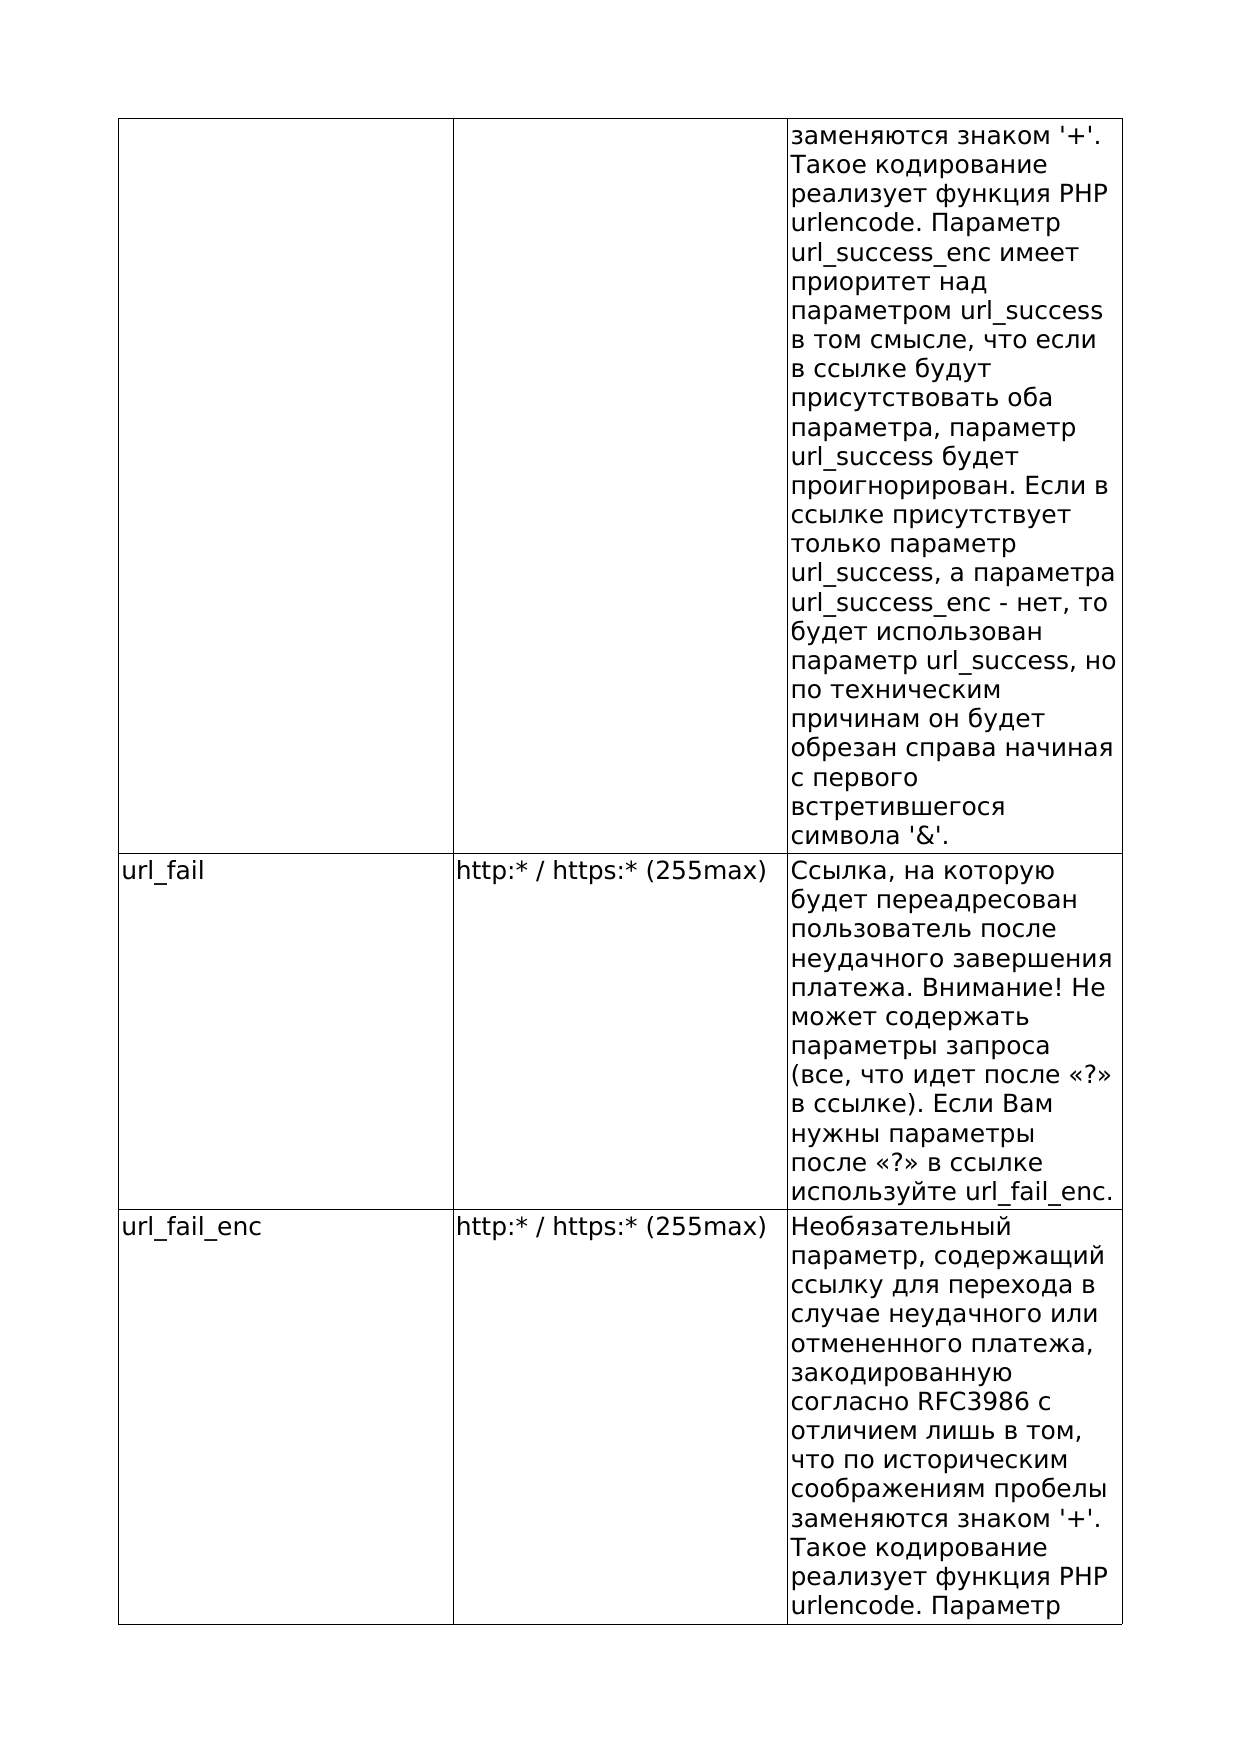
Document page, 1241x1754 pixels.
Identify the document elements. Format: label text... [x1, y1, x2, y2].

table_cell [119, 119, 453, 853]
table_cell http:* / https:* (255max) [454, 1210, 787, 1623]
table_cell заменяются знаком '+'. Такое кодирование реализует функция PHP urlencode. Параметр url_success_enc имеет приоритет над параметром url_success в том смысле, что если в ссылке будут присутствовать оба параметра, параметр url_success будет проигнорирован. Если в ссылке присутствует только параметр url_success, а параметра url_success_enc - нет, то будет использован параметр url_success, но по техническим причинам он будет обрезан справа начиная с первого встретившегося символа '&'. [788, 119, 1122, 853]
table_cell url_fail [119, 854, 453, 1209]
table_cell url_fail_enc [119, 1210, 453, 1623]
table_cell Необязательный параметр, содержащий ссылку для перехода в случае неудачного или отмененного платежа, закодированную согласно RFC3986 с отличием лишь в том, что по историческим соображениям пробелы заменяются знаком '+'. Такое кодирование реализует функция PHP urlencode. Параметр [788, 1210, 1122, 1623]
table_cell http:* / https:* (255max) [454, 854, 787, 1209]
table_cell [454, 119, 787, 853]
table_cell Ссылка, на которую будет переадресован пользователь после неудачного завершения платежа. Внимание! Не может содержать параметры запроса (все, что идет после «?» в ссылке). Если Вам нужны параметры после «?» в ссылке используйте url_fail_enc. [788, 854, 1122, 1209]
